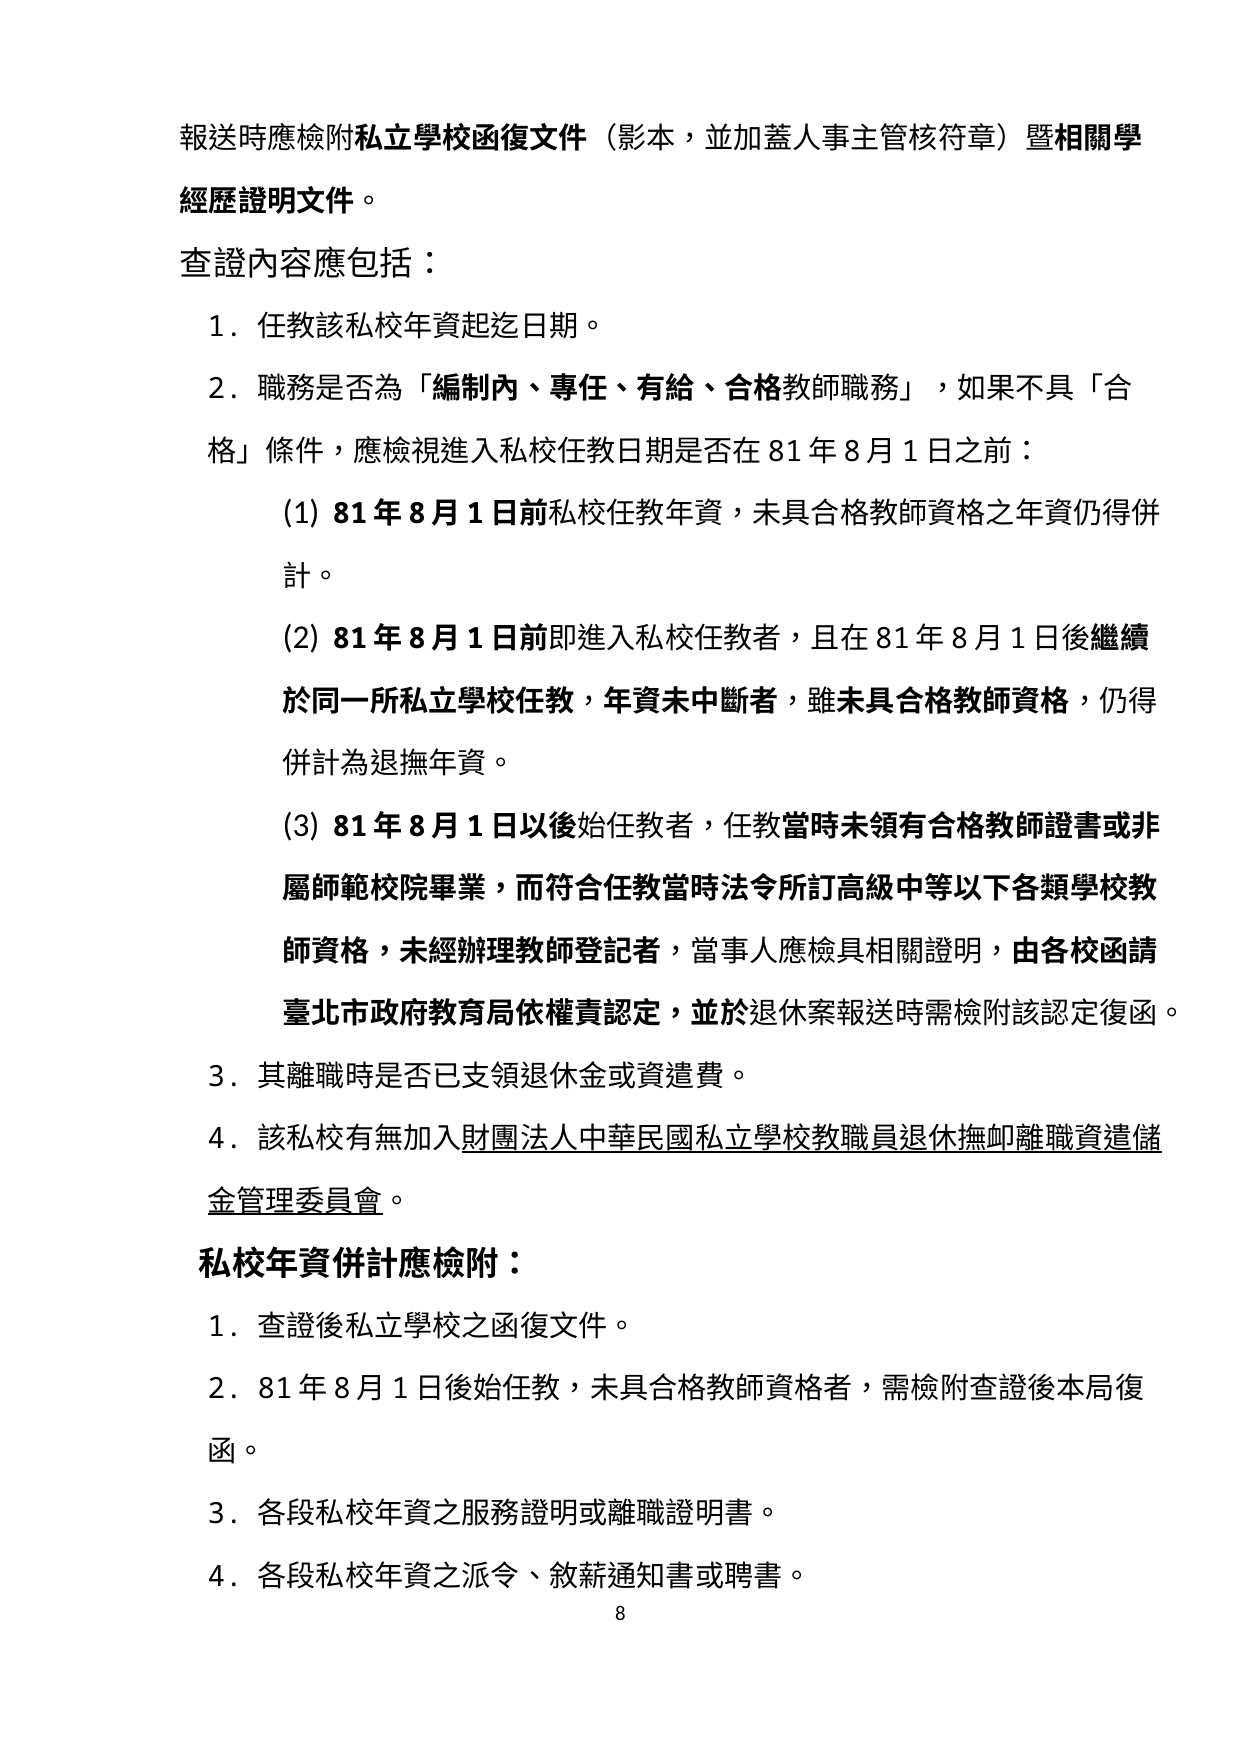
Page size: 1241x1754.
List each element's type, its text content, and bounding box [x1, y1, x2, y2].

list 81年8月1日前即進入私校任教者，且在81年8月1日後繼續於同一所私立學校任教，年資未中斷者，雖未具合格教師資格，仍得併計為退撫年資。 [282, 594, 1165, 782]
list 任教該私校年資起迄日期。 [207, 282, 1165, 344]
list 私校年資併計：申請退休之教師或校長如曾任私立學校「編制內」、「專任」、「有給」、「合格」教師或校長年資，請逕函該私立學校查證；報送時應檢附私立學校函復文件（影本，並加蓋人事主管核符章）暨相關學經歷證明文件。 [179, 94, 1165, 219]
list 81年8月1日以後始任教者，任教當時未領有合格教師證書或非屬師範校院畢業，而符合任教當時法令所訂高級中等以下各類學校教師資格，未經辦理教師登記者，當事人應檢具相關證明，由各校函請臺北市政府教育局依權責認定，並於退休案報送時需檢附該認定復函。 [282, 782, 1165, 1032]
list 81年8月1日前私校任教年資，未具合格教師資格之年資仍得併計。 [282, 469, 1165, 594]
list 81年8月1日後始任教，未具合格教師資格者，需檢附查證後本局復函。 [207, 1344, 1165, 1469]
list 職務是否為「編制內、專任、有給、合格教師職務」，如果不具「合格」條件，應檢視進入私校任教日期是否在81年8月1日之前： [207, 344, 1165, 469]
text 查證內容應包括： [179, 219, 1165, 282]
text 私校年資併計應檢附： [163, 1219, 1165, 1282]
list 各段私校年資之派令、敘薪通知書或聘書。 [207, 1532, 1165, 1594]
list 各段私校年資之服務證明或離職證明書。 [207, 1469, 1165, 1532]
list 查證後私立學校之函復文件。 [207, 1282, 1165, 1344]
list 其離職時是否已支領退休金或資遣費。 [207, 1032, 1165, 1094]
list 該私校有無加入財團法人中華民國私立學校教職員退休撫卹離職資遣儲金管理委員會。 [207, 1094, 1165, 1219]
